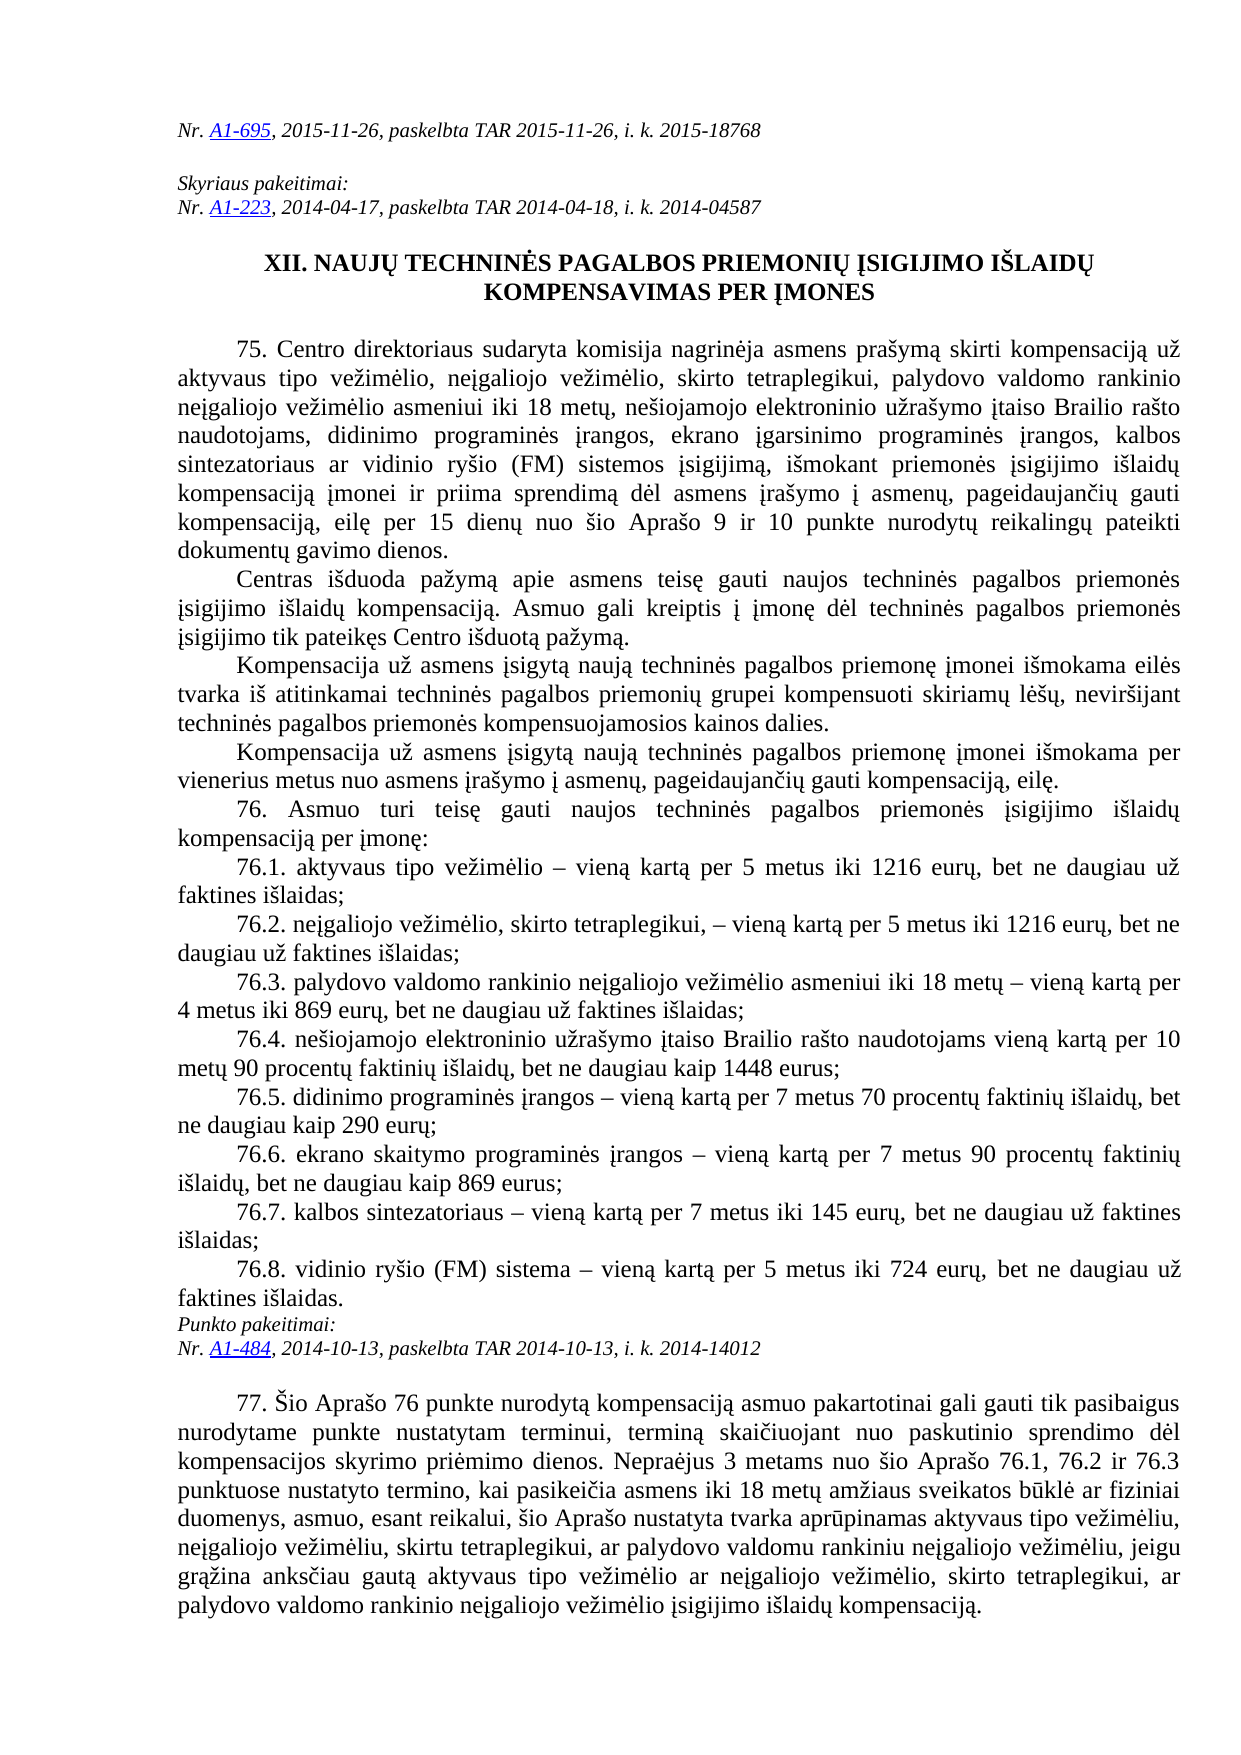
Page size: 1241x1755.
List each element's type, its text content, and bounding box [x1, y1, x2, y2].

text Nr. A1-484, 2014-10-13, paskelbta TAR 2014-10-13, i. k. 2014-14012 [177, 1336, 1181, 1360]
text Centras išduoda pažymą apie asmens teisę gauti naujos techninės pagalbos priemonės įsigijimo išlaidų kompensaciją. Asmuo gali kreiptis į įmonę dėl techninės pagalbos priemonės įsigijimo tik pateikęs Centro išduotą pažymą. [177, 564, 1181, 650]
text Kompensacija už asmens įsigytą naują techninės pagalbos priemonę įmonei išmokama per vienerius metus nuo asmens įrašymo į asmenų, pageidaujančių gauti kompensaciją, eilę. [177, 737, 1181, 794]
text XII. NAUJŲ TECHNINĖS PAGALBOS PRIEMONIŲ ĮSIGIJIMO IŠLAIDŲ KOMPENSAVIMAS PER ĮMONES [177, 248, 1181, 305]
text 76.6. ekrano skaitymo programinės įrangos – vieną kartą per 7 metus 90 procentų faktinių išlaidų, bet ne daugiau kaip 869 eurus; [177, 1139, 1181, 1197]
text 77. Šio Aprašo 76 punkte nurodytą kompensaciją asmuo pakartotinai gali gauti tik pasibaigus nurodytame punkte nustatytam terminui, terminą skaičiuojant nuo paskutinio sprendimo dėl kompensacijos skyrimo priėmimo dienos. Nepraėjus 3 metams nuo šio Aprašo 76.1, 76.2 ir 76.3 punktuose nustatyto termino, kai pasikeičia asmens iki 18 metų amžiaus sveikatos būklė ar fiziniai duomenys, asmuo, esant reikalui, šio Aprašo nustatyta tvarka aprūpinamas aktyvaus tipo vežimėliu, neįgaliojo vežimėliu, skirtu tetraplegikui, ar palydovo valdomu rankiniu neįgaliojo vežimėliu, jeigu grąžina anksčiau gautą aktyvaus tipo vežimėlio ar neįgaliojo vežimėlio, skirto tetraplegikui, ar palydovo valdomo rankinio neįgaliojo vežimėlio įsigijimo išlaidų kompensaciją. [177, 1388, 1181, 1618]
text Nr. A1-223, 2014-04-17, paskelbta TAR 2014-04-18, i. k. 2014-04587 [177, 195, 1181, 219]
text Skyriaus pakeitimai: [177, 171, 1181, 195]
text Kompensacija už asmens įsigytą naują techninės pagalbos priemonę įmonei išmokama eilės tvarka iš atitinkamai techninės pagalbos priemonių grupei kompensuoti skiriamų lėšų, neviršijant techninės pagalbos priemonės kompensuojamosios kainos dalies. [177, 650, 1181, 737]
text 76.1. aktyvaus tipo vežimėlio – vieną kartą per 5 metus iki 1216 eurų, bet ne daugiau už faktines išlaidas; [177, 852, 1181, 909]
text 75. Centro direktoriaus sudaryta komisija nagrinėja asmens prašymą skirti kompensaciją už aktyvaus tipo vežimėlio, neįgaliojo vežimėlio, skirto tetraplegikui, palydovo valdomo rankinio neįgaliojo vežimėlio asmeniui iki 18 metų, nešiojamojo elektroninio užrašymo įtaiso Brailio rašto naudotojams, didinimo programinės įrangos, ekrano įgarsinimo programinės įrangos, kalbos sintezatoriaus ar vidinio ryšio (FM) sistemos įsigijimą, išmokant priemonės įsigijimo išlaidų kompensaciją įmonei ir priima sprendimą dėl asmens įrašymo į asmenų, pageidaujančių gauti kompensaciją, eilę per 15 dienų nuo šio Aprašo 9 ir 10 punkte nurodytų reikalingų pateikti dokumentų gavimo dienos. [177, 334, 1181, 564]
text 76.5. didinimo programinės įrangos – vieną kartą per 7 metus 70 procentų faktinių išlaidų, bet ne daugiau kaip 290 eurų; [177, 1082, 1181, 1139]
text 76. Asmuo turi teisę gauti naujos techninės pagalbos priemonės įsigijimo išlaidų kompensaciją per įmonę: [177, 794, 1181, 852]
text 76.3. palydovo valdomo rankinio neįgaliojo vežimėlio asmeniui iki 18 metų – vieną kartą per 4 metus iki 869 eurų, bet ne daugiau už faktines išlaidas; [177, 967, 1181, 1024]
text 76.8. vidinio ryšio (FM) sistema – vieną kartą per 5 metus iki 724 eurų, bet ne daugiau už faktines išlaidas. [177, 1254, 1181, 1312]
text 76.7. kalbos sintezatoriaus – vieną kartą per 7 metus iki 145 eurų, bet ne daugiau už faktines išlaidas; [177, 1197, 1181, 1254]
text 76.4. nešiojamojo elektroninio užrašymo įtaiso Brailio rašto naudotojams vieną kartą per 10 metų 90 procentų faktinių išlaidų, bet ne daugiau kaip 1448 eurus; [177, 1024, 1181, 1082]
text Nr. A1-695, 2015-11-26, paskelbta TAR 2015-11-26, i. k. 2015-18768 [177, 118, 1181, 142]
text Punkto pakeitimai: [177, 1312, 1181, 1336]
text 76.2. neįgaliojo vežimėlio, skirto tetraplegikui, – vieną kartą per 5 metus iki 1216 eurų, bet ne daugiau už faktines išlaidas; [177, 909, 1181, 967]
